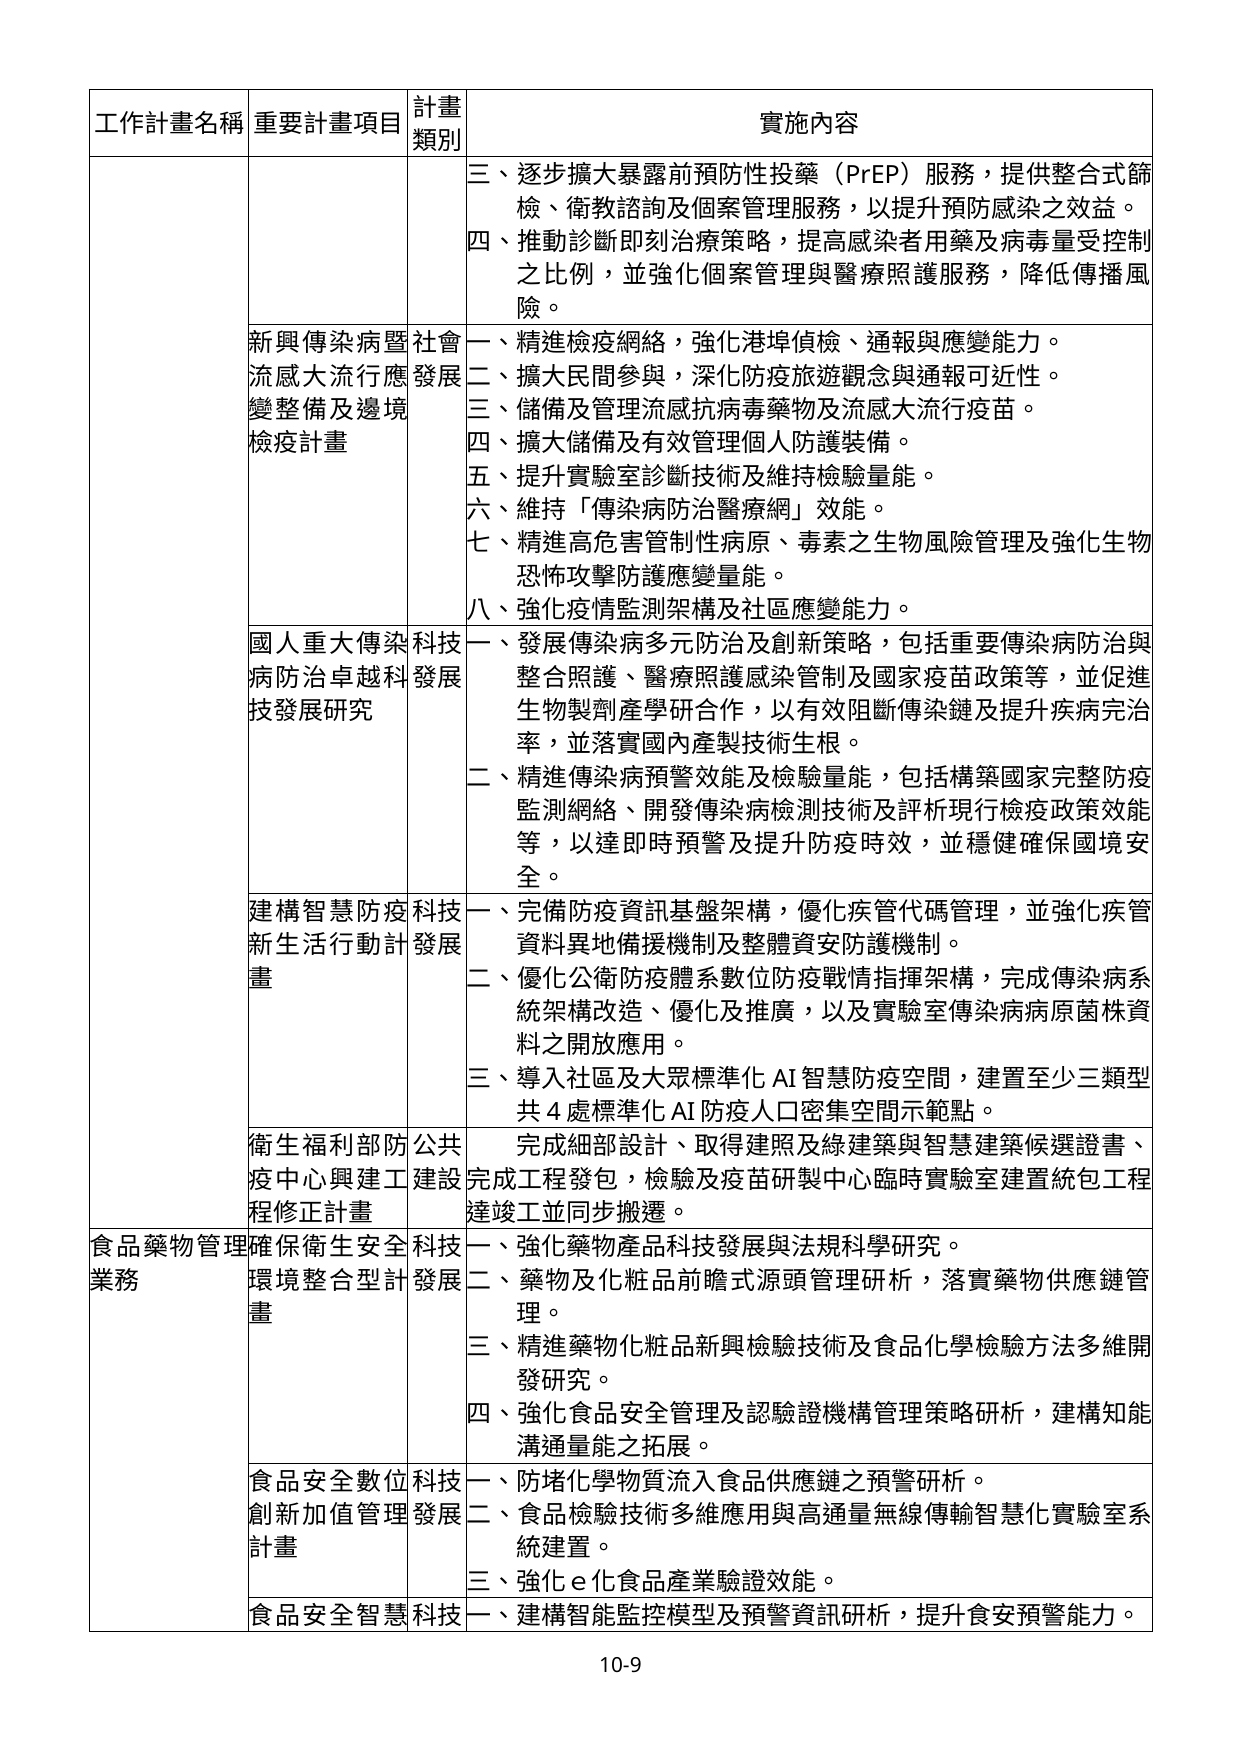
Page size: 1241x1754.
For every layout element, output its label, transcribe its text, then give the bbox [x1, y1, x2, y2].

table_cell 科技 [408, 1598, 466, 1631]
table_cell 一、精進檢疫網絡，強化港埠偵檢、通報與應變能力。 二、擴大民間參與，深化防疫旅遊觀念與通報可近性。 三、儲備及管理流感抗病毒藥物及流感大流行疫苗。 四、擴大儲備及有效管理個人防護裝備。 五、提升實驗室診斷技術及維持檢驗量能。 六、維持「傳染病防治醫療網」效能。 七、精進高危害管制性病原、毒素之生物風險管理及強化生物恐怖攻擊防護應變量能。 八、強化疫情監測架構及社區應變能力。 [467, 325, 1152, 625]
table_cell 社會發展 [408, 325, 466, 625]
table_cell [249, 157, 407, 324]
table_cell 一、建構智能監控模型及預警資訊研析，提升食安預警能力。 [467, 1598, 1152, 1631]
table_cell 食品安全智慧 [249, 1598, 407, 1631]
table_cell 科技發展 [408, 1229, 466, 1462]
table_cell 食品藥物管理業務 [90, 1229, 248, 1631]
table_cell 公共建設 [408, 1128, 466, 1228]
table_header 計畫類別 [408, 90, 466, 156]
table_cell 一、發展傳染病多元防治及創新策略，包括重要傳染病防治與整合照護、醫療照護感染管制及國家疫苗政策等，並促進生物製劑產學研合作，以有效阻斷傳染鏈及提升疾病完治率，並落實國內產製技術生根。 二、精進傳染病預警效能及檢驗量能，包括構築國家完整防疫監測網絡、開發傳染病檢測技術及評析現行檢疫政策效能等，以達即時預警及提升防疫時效，並穩健確保國境安全。 [467, 626, 1152, 893]
table_cell 科技發展 [408, 894, 466, 1127]
table_cell 建構智慧防疫新生活行動計畫 [249, 894, 407, 1127]
table_cell 食品安全數位創新加值管理計畫 [249, 1464, 407, 1597]
table_cell 完成細部設計、取得建照及綠建築與智慧建築候選證書、完成工程發包，檢驗及疫苗研製中心臨時實驗室建置統包工程達竣工並同步搬遷。 [467, 1128, 1152, 1228]
table_cell [408, 157, 466, 324]
table_cell 新興傳染病暨流感大流行應變整備及邊境檢疫計畫 [249, 325, 407, 625]
table_header 重要計畫項目 [249, 90, 407, 156]
table_cell 國人重大傳染病防治卓越科技發展研究 [249, 626, 407, 893]
table_cell 一、強化藥物產品科技發展與法規科學研究。 二、藥物及化粧品前瞻式源頭管理研析，落實藥物供應鏈管理。 三、精進藥物化粧品新興檢驗技術及食品化學檢驗方法多維開發研究。 四、強化食品安全管理及認驗證機構管理策略研析，建構知能溝通量能之拓展。 [467, 1229, 1152, 1462]
table_cell 科技發展 [408, 1464, 466, 1597]
table_cell 一、防堵化學物質流入食品供應鏈之預警研析。 二、食品檢驗技術多維應用與高通量無線傳輸智慧化實驗室系統建置。 三、強化ｅ化食品產業驗證效能。 [467, 1464, 1152, 1597]
table_cell 三、逐步擴大暴露前預防性投藥（PrEP）服務，提供整合式篩檢、衛教諮詢及個案管理服務，以提升預防感染之效益。 四、推動診斷即刻治療策略，提高感染者用藥及病毒量受控制之比例，並強化個案管理與醫療照護服務，降低傳播風險。 [467, 157, 1152, 324]
table_header 工作計畫名稱 [90, 90, 248, 156]
table_cell 一、完備防疫資訊基盤架構，優化疾管代碼管理，並強化疾管資料異地備援機制及整體資安防護機制。 二、優化公衛防疫體系數位防疫戰情指揮架構，完成傳染病系統架構改造、優化及推廣，以及實驗室傳染病病原菌株資料之開放應用。 三、導入社區及大眾標準化AI智慧防疫空間，建置至少三類型共4處標準化AI防疫人口密集空間示範點。 [467, 894, 1152, 1127]
table_cell 確保衛生安全環境整合型計畫 [249, 1229, 407, 1462]
table_cell 衛生福利部防疫中心興建工程修正計畫 [249, 1128, 407, 1228]
table_cell 科技發展 [408, 626, 466, 893]
table_header 實施內容 [467, 90, 1152, 156]
